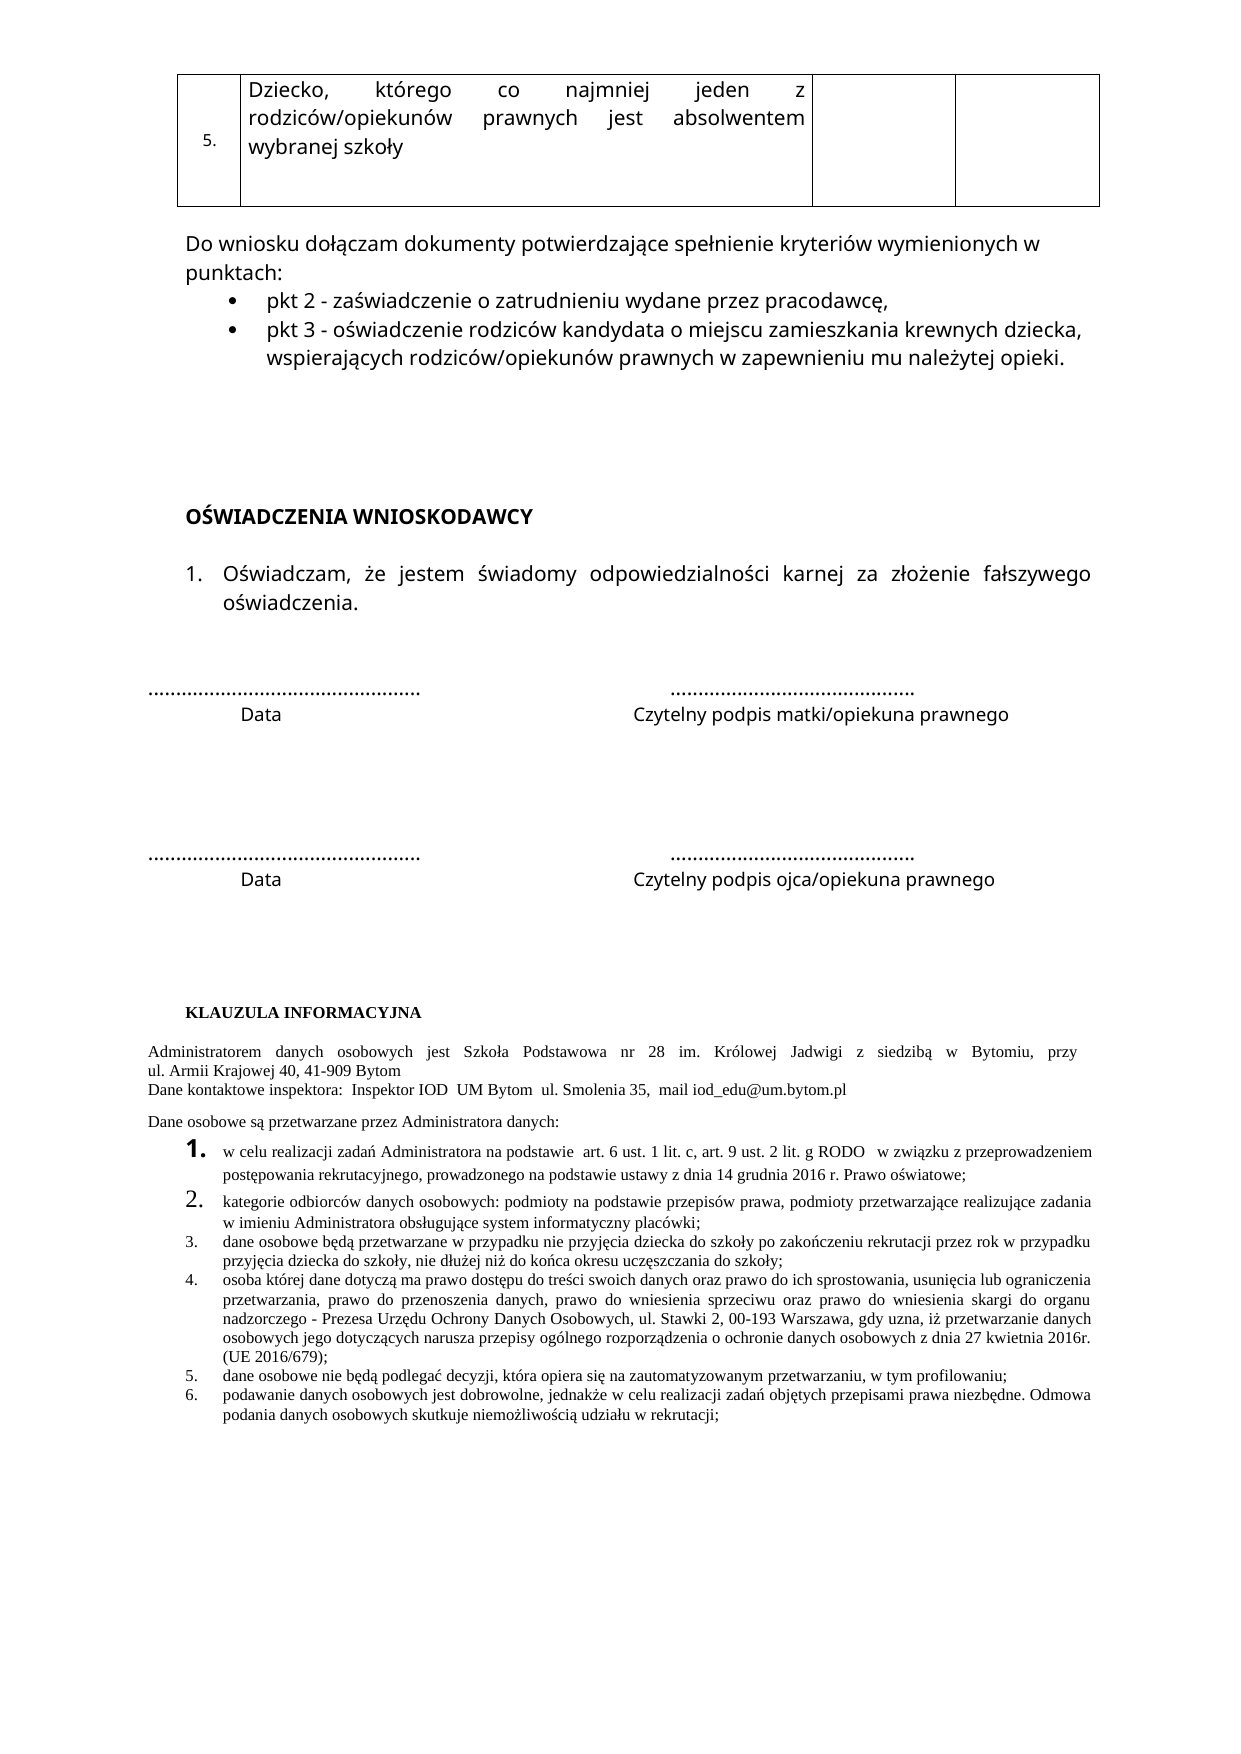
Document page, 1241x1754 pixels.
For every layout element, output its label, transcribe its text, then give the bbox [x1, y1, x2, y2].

table_cell 5. [178, 75, 240, 206]
text Administratorem danych osobowych jest Szkoła Podstawowa nr 28 im. Królowej Jadwigi z siedzibą w Bytomiu, przy ul. Armii Krajowej 40, 41-909 Bytom [148, 1041, 1092, 1080]
text ................................................. ............................................ [148, 673, 1092, 701]
list dane osobowe będą przetwarzane w przypadku nie przyjęcia dziecka do szkoły po zakończeniu rekrutacji przez rok w przypadku przyjęcia dziecka do szkoły, nie dłużej niż do końca okresu uczęszczania do szkoły; [185, 1232, 1092, 1270]
table_cell Dziecko, którego co najmniej jeden z rodziców/opiekunów prawnych jest absolwentem wybranej szkoły [241, 75, 812, 206]
list podawanie danych osobowych jest dobrowolne, jednakże w celu realizacji zadań objętych przepisami prawa niezbędne. Odmowa podania danych osobowych skutkuje niemożliwością udziału w rekrutacji; [185, 1385, 1092, 1423]
list Oświadczam, że jestem świadomy odpowiedzialności karnej za złożenie fałszywego oświadczenia. [185, 559, 1092, 616]
table_cell [813, 75, 955, 206]
text Dane kontaktowe inspektora: Inspektor IOD UM Bytom ul. Smolenia 35, mail iod_edu@um.bytom.pl [148, 1080, 1092, 1099]
table_cell [956, 75, 1099, 206]
text Do wniosku dołączam dokumenty potwierdzające spełnienie kryteriów wymienionych w punktach: [185, 229, 1092, 286]
text Data Czytelny podpis ojca/opiekuna prawnego [148, 866, 1092, 892]
text OŚWIADCZENIA WNIOSKODAWCY [148, 502, 1092, 531]
text Data Czytelny podpis matki/opiekuna prawnego [148, 701, 1092, 727]
list dane osobowe nie będą podlegać decyzji, która opiera się na zautomatyzowanym przetwarzaniu, w tym profilowaniu; [185, 1366, 1092, 1385]
list pkt 2 - zaświadczenie o zatrudnieniu wydane przez pracodawcę, [229, 286, 1092, 315]
list osoba której dane dotyczą ma prawo dostępu do treści swoich danych oraz prawo do ich sprostowania, usunięcia lub ograniczenia przetwarzania, prawo do przenoszenia danych, prawo do wniesienia sprzeciwu oraz prawo do wniesienia skargi do organu nadzorczego - Prezesa Urzędu Ochrony Danych Osobowych, ul. Stawki 2, 00-193 Warszawa, gdy uzna, iż przetwarzanie danych osobowych jego dotyczących narusza przepisy ogólnego rozporządzenia o ochronie danych osobowych z dnia 27 kwietnia 2016r. (UE 2016/679); [185, 1270, 1092, 1366]
list pkt 3 - oświadczenie rodziców kandydata o miejscu zamieszkania krewnych dziecka, wspierających rodziców/opiekunów prawnych w zapewnieniu mu należytej opieki. [229, 315, 1092, 372]
text KLAUZULA INFORMACYJNA [148, 1003, 1092, 1022]
text Dane osobowe są przetwarzane przez Administratora danych: [148, 1111, 1092, 1131]
text ................................................. ............................................ [148, 838, 1092, 866]
subtitle w celu realizacji zadań Administratora na podstawie art. 6 ust. 1 lit. c, art. 9 ust. 2 lit. g RODO w związku z przeprowadzeniem postępowania rekrutacyjnego, prowadzonego na podstawie ustawy z dnia 14 grudnia 2016 r. Prawo oświatowe; [185, 1131, 1092, 1184]
list kategorie odbiorców danych osobowych: podmioty na podstawie przepisów prawa, podmioty przetwarzające realizujące zadania w imieniu Administratora obsługujące system informatyczny placówki; [185, 1184, 1092, 1232]
